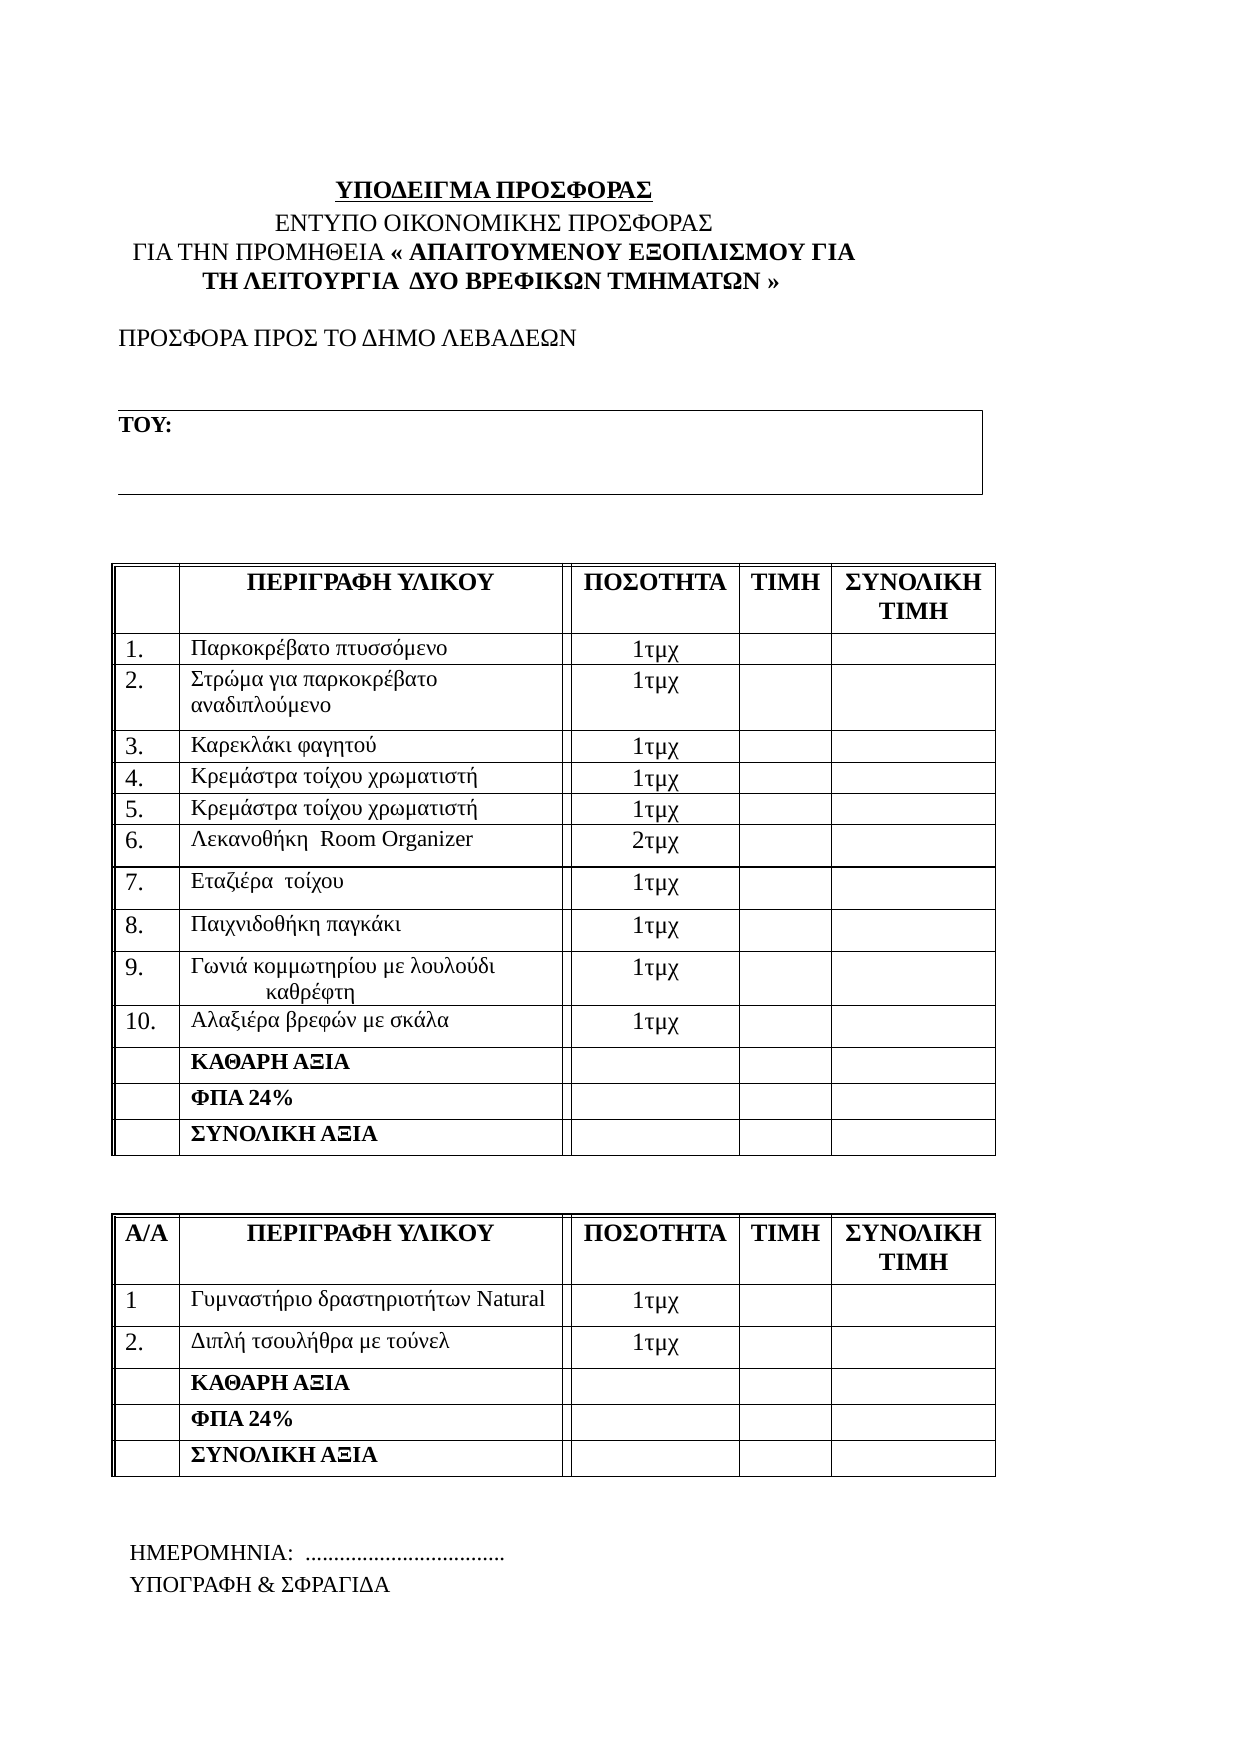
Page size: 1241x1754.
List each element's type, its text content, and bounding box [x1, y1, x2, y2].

table_header [563, 1218, 571, 1284]
table_header Α/Α [116, 1218, 179, 1284]
table_header ΣΥΝΟΛΙΚΗ ΤΙΜΗ [832, 567, 995, 633]
table_cell Γυμναστήριο δραστηριοτήτων Νatural [180, 1285, 562, 1326]
table_cell [832, 1120, 995, 1155]
table_cell [740, 868, 831, 909]
table_cell [832, 665, 995, 730]
table_cell Παρκοκρέβατο πτυσσόμενο [180, 634, 562, 664]
table_cell [832, 1566, 1008, 1597]
table_header ΥΠΟΔΕΙΓΜΑ ΠΡΟΣΦΟΡΑΣ [118, 176, 869, 204]
table_cell [572, 1369, 739, 1404]
table_cell [572, 1120, 739, 1155]
table_cell Γωνιά κομμωτηρίου με λουλούδι καθρέφτη [180, 952, 562, 1005]
table_header ΤΙΜΗ [740, 1218, 831, 1284]
table_cell ΚΑΘΑΡΗ ΑΞΙΑ [180, 1048, 562, 1083]
table_cell 6. [116, 825, 179, 866]
table_cell [740, 763, 831, 793]
table_cell [700, 295, 869, 323]
table_cell [832, 868, 995, 909]
table_cell [563, 1084, 571, 1119]
table_cell 2. [116, 1327, 179, 1368]
table_cell 1 [116, 1285, 179, 1326]
table_header ΤΙΜΗ [740, 567, 831, 633]
table_cell Καρεκλάκι φαγητού [180, 731, 562, 762]
table_header [870, 176, 1017, 204]
table_cell ΓΙΑ ΤΗΝ ΠΡΟΜΗΘΕΙΑ « AΠΑΙΤΟΥΜΕΝΟΥ ΕΞΟΠΛΙΣΜΟΥ ΓΙΑ ΤΗ ΛΕΙΤΟΥΡΓΙΑ ΔΥΟ ΒΡΕΦΙΚΩΝ ΤΜΗΜΑΤΩΝ » [118, 237, 869, 295]
table_cell [700, 324, 869, 381]
table_cell Κρεμάστρα τοίχου χρωματιστή [180, 763, 562, 793]
table_cell 1τμχ [572, 952, 739, 1005]
table_cell [832, 1369, 995, 1404]
table_cell [740, 634, 831, 664]
table_cell 5. [116, 794, 179, 824]
table_cell [740, 1405, 831, 1440]
table_cell [832, 1441, 995, 1476]
table_cell [832, 1084, 995, 1119]
table_cell ΦΠΑ 24% [180, 1084, 562, 1119]
table_cell Εταζιέρα τοίχου [180, 868, 562, 909]
table_cell [116, 1369, 179, 1404]
table_cell 1τμχ [572, 910, 739, 951]
table_cell 1τμχ [572, 1006, 739, 1047]
table_cell 4. [116, 763, 179, 793]
table_cell [563, 794, 571, 824]
table_cell [563, 825, 571, 866]
table_cell ΚΑΘΑΡΗ ΑΞΙΑ [180, 1369, 562, 1404]
table_cell [598, 381, 700, 410]
table_cell ΠΡΟΣΦΟΡΑ ΠΡΟΣ ΤΟ ΔΗΜΟ ΛΕΒΑΔΕΩΝ [118, 324, 700, 381]
table_cell 1τμχ [572, 763, 739, 793]
table_cell [832, 1405, 995, 1440]
table_cell [740, 731, 831, 762]
table_cell [563, 868, 571, 909]
table_cell [118, 410, 1017, 505]
table_cell [118, 381, 186, 410]
table_cell [740, 952, 831, 1005]
table_cell [870, 237, 1017, 295]
table_header [116, 567, 179, 633]
table_header [563, 567, 571, 633]
table_cell [563, 910, 571, 951]
table_cell [740, 1120, 831, 1155]
table_header ΠΕΡΙΓΡΑΦΗ ΥΛΙΚΟΥ [180, 567, 562, 633]
table_header ΣΥΝΟΛΙΚΗ ΤΙΜΗ [832, 1218, 995, 1284]
table_cell 1τμχ [572, 665, 739, 730]
table_cell [832, 634, 995, 664]
table_cell [740, 1441, 831, 1476]
table_cell 10. [116, 1006, 179, 1047]
table_cell [740, 1084, 831, 1119]
table_header ΠΟΣΟΤΗΤΑ [572, 567, 739, 633]
table_cell [563, 1120, 571, 1155]
table_cell ΕΝΤΥΠΟ ΟΙΚΟΝΟΜΙΚΗΣ ΠΡΟΣΦΟΡΑΣ [118, 204, 869, 237]
table_cell [563, 763, 571, 793]
table_cell [832, 825, 995, 866]
table_cell [870, 381, 1017, 410]
table_cell [563, 634, 571, 664]
table_cell Λεκανοθήκη Room Organizer [180, 825, 562, 866]
table_cell [832, 1006, 995, 1047]
table_cell [740, 910, 831, 951]
table_cell [563, 665, 571, 730]
table_cell 1τμχ [572, 1285, 739, 1326]
table_cell 2τμχ [572, 825, 739, 866]
table_cell [563, 1405, 571, 1440]
table_header ΗΜΕΡΟΜΗΝΙΑ: ................................... [118, 1535, 1008, 1566]
table_cell [598, 295, 700, 323]
table_cell [572, 1441, 739, 1476]
table_cell 1τμχ [572, 634, 739, 664]
table_cell ΦΠΑ 24% [180, 1405, 562, 1440]
table_cell [563, 1441, 571, 1476]
table_cell [118, 295, 186, 323]
table_cell [116, 1084, 179, 1119]
table_cell 1τμχ [572, 794, 739, 824]
table_cell 8. [116, 910, 179, 951]
table_cell [740, 1369, 831, 1404]
table_cell [186, 295, 598, 323]
table_cell ΣΥΝΟΛΙΚΗ ΑΞΙΑ [180, 1120, 562, 1155]
table_cell [740, 1327, 831, 1368]
table_cell 3. [116, 731, 179, 762]
table_cell Παιχνιδοθήκη παγκάκι [180, 910, 562, 951]
table_cell [832, 794, 995, 824]
table_cell 1τμχ [572, 731, 739, 762]
table_cell 1. [116, 634, 179, 664]
table_cell [740, 794, 831, 824]
table_cell 2. [116, 665, 179, 730]
table_cell [116, 1120, 179, 1155]
table_cell [870, 295, 1017, 323]
table_cell [832, 1048, 995, 1083]
table_cell 9. [116, 952, 179, 1005]
table_cell [563, 1048, 571, 1083]
table_cell [572, 1084, 739, 1119]
table_cell [563, 1369, 571, 1404]
table_cell [186, 381, 598, 410]
table_cell [740, 665, 831, 730]
table_cell 7. [116, 868, 179, 909]
table_cell [740, 1006, 831, 1047]
table_cell Στρώμα για παρκοκρέβατο αναδιπλούμενο [180, 665, 562, 730]
table_cell Διπλή τσουλήθρα με τούνελ [180, 1327, 562, 1368]
table_cell [832, 731, 995, 762]
table_cell [870, 324, 1017, 381]
table_cell 1τμχ [572, 868, 739, 909]
table_cell [740, 1285, 831, 1326]
table_cell [832, 910, 995, 951]
table_cell [116, 1048, 179, 1083]
table_cell [832, 1285, 995, 1326]
table_cell [832, 952, 995, 1005]
table_cell [572, 1048, 739, 1083]
table_cell [563, 952, 571, 1005]
table_cell [116, 1405, 179, 1440]
table_cell [116, 1441, 179, 1476]
table_header ΠΟΣΟΤΗΤΑ [572, 1218, 739, 1284]
table_cell [832, 763, 995, 793]
table_cell Κρεμάστρα τοίχου χρωματιστή [180, 794, 562, 824]
table_cell [870, 204, 1017, 237]
table_cell [700, 381, 869, 410]
table_cell Αλαξιέρα βρεφών με σκάλα [180, 1006, 562, 1047]
table_cell ΣΥΝΟΛΙΚΗ ΑΞΙΑ [180, 1441, 562, 1476]
table_cell [572, 1405, 739, 1440]
table_cell [563, 1006, 571, 1047]
table_cell [740, 825, 831, 866]
table_cell [563, 1285, 571, 1326]
table_cell [563, 1327, 571, 1368]
table_cell [563, 731, 571, 762]
table_cell [832, 1327, 995, 1368]
table_cell [740, 1048, 831, 1083]
table_header ΠΕΡΙΓΡΑΦΗ ΥΛΙΚΟΥ [180, 1218, 562, 1284]
table_cell 1τμχ [572, 1327, 739, 1368]
table_cell ΥΠΟΓΡΑΦΗ & ΣΦΡΑΓΙΔΑ [118, 1566, 832, 1597]
